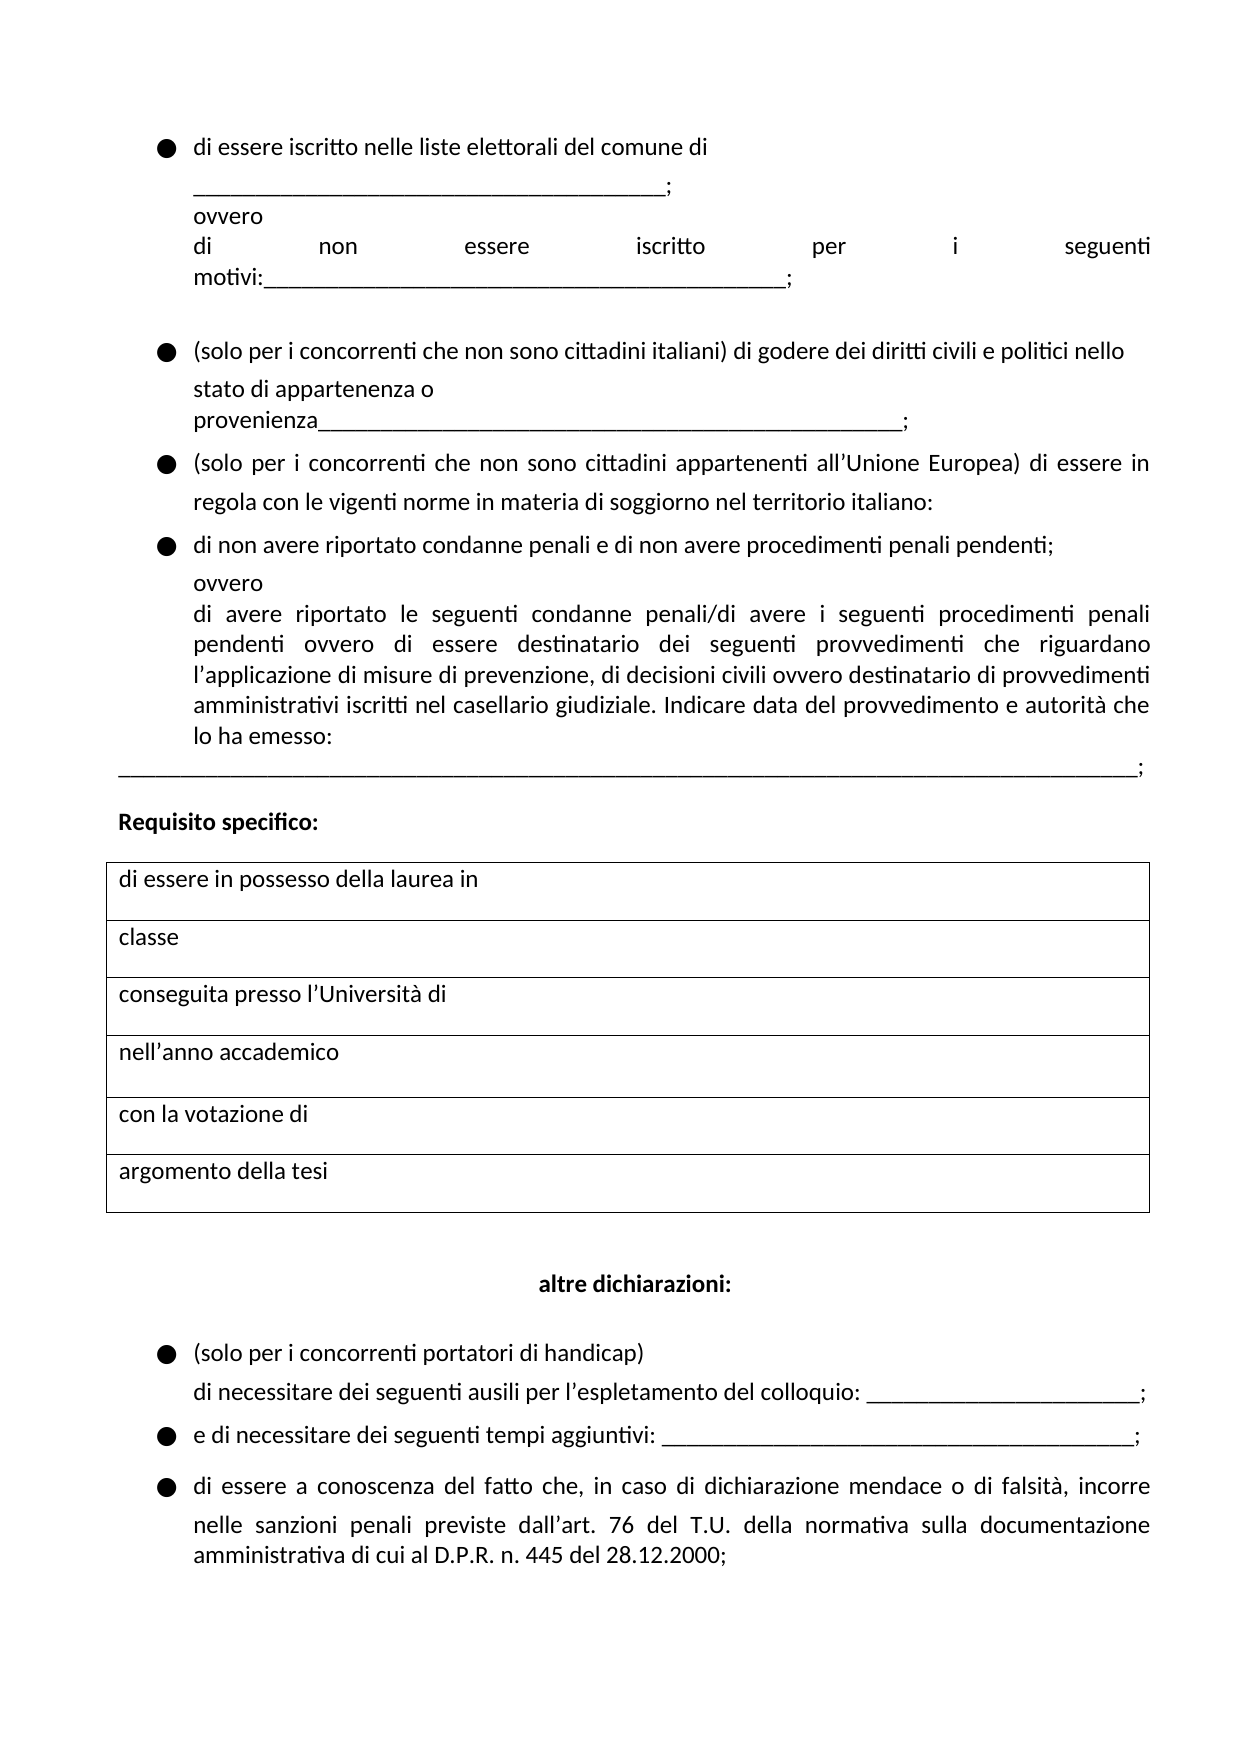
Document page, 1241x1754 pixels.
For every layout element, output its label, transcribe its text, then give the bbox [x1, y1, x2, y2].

list (solo per i concorrenti che non sono cittadini italiani) di godere dei diritti civili e politici nello stato di appartenenza o provenienza_______________________________________________; [156, 322, 1152, 434]
table_cell classe [107, 921, 1149, 977]
table_header di essere in possesso della laurea in [107, 863, 1149, 920]
list (solo per i concorrenti portatori di handicap) [156, 1324, 1152, 1376]
list di non avere riportato condanne penali e di non avere procedimenti penali pendenti; [156, 516, 1152, 567]
text Requisito specifico: [118, 806, 1152, 837]
text ovvero [193, 200, 1152, 231]
table_cell argomento della tesi [107, 1155, 1149, 1212]
text di necessitare dei seguenti ausili per l’espletamento del colloquio: ______________________; [193, 1376, 1152, 1406]
text altre dichiarazioni: [118, 1269, 1152, 1299]
text ovvero [193, 567, 1152, 598]
list e di necessitare dei seguenti tempi aggiuntivi: ______________________________________; [156, 1406, 1152, 1457]
table_cell con la votazione di [107, 1098, 1149, 1154]
list di essere iscritto nelle liste elettorali del comune di ______________________________________; [156, 118, 1152, 200]
list di essere a conoscenza del fatto che, in caso di dichiarazione mendace o di falsità, incorre nelle sanzioni penali previste dall’art. 76 del T.U. della normativa sulla documentazione amministrativa di cui al D.P.R. n. 445 del 28.12.2000; [156, 1457, 1152, 1570]
text di non essere iscritto per i seguenti motivi:__________________________________________; [193, 231, 1152, 292]
list (solo per i concorrenti che non sono cittadini appartenenti all’Unione Europea) di essere in regola con le vigenti norme in materia di soggiorno nel territorio italiano: [156, 434, 1152, 516]
table_cell conseguita presso l’Università di [107, 978, 1149, 1035]
table_cell nell’anno accademico [107, 1036, 1149, 1097]
text __________________________________________________________________________________; [118, 751, 1152, 781]
text di avere riportato le seguenti condanne penali/di avere i seguenti procedimenti penali pendenti ovvero di essere destinatario dei seguenti provvedimenti che riguardano l’applicazione di misure di prevenzione, di decisioni civili ovvero destinatario di provvedimenti amministrativi iscritti nel casellario giudiziale. Indicare data del provvedimento e autorità che lo ha emesso: [193, 598, 1152, 751]
